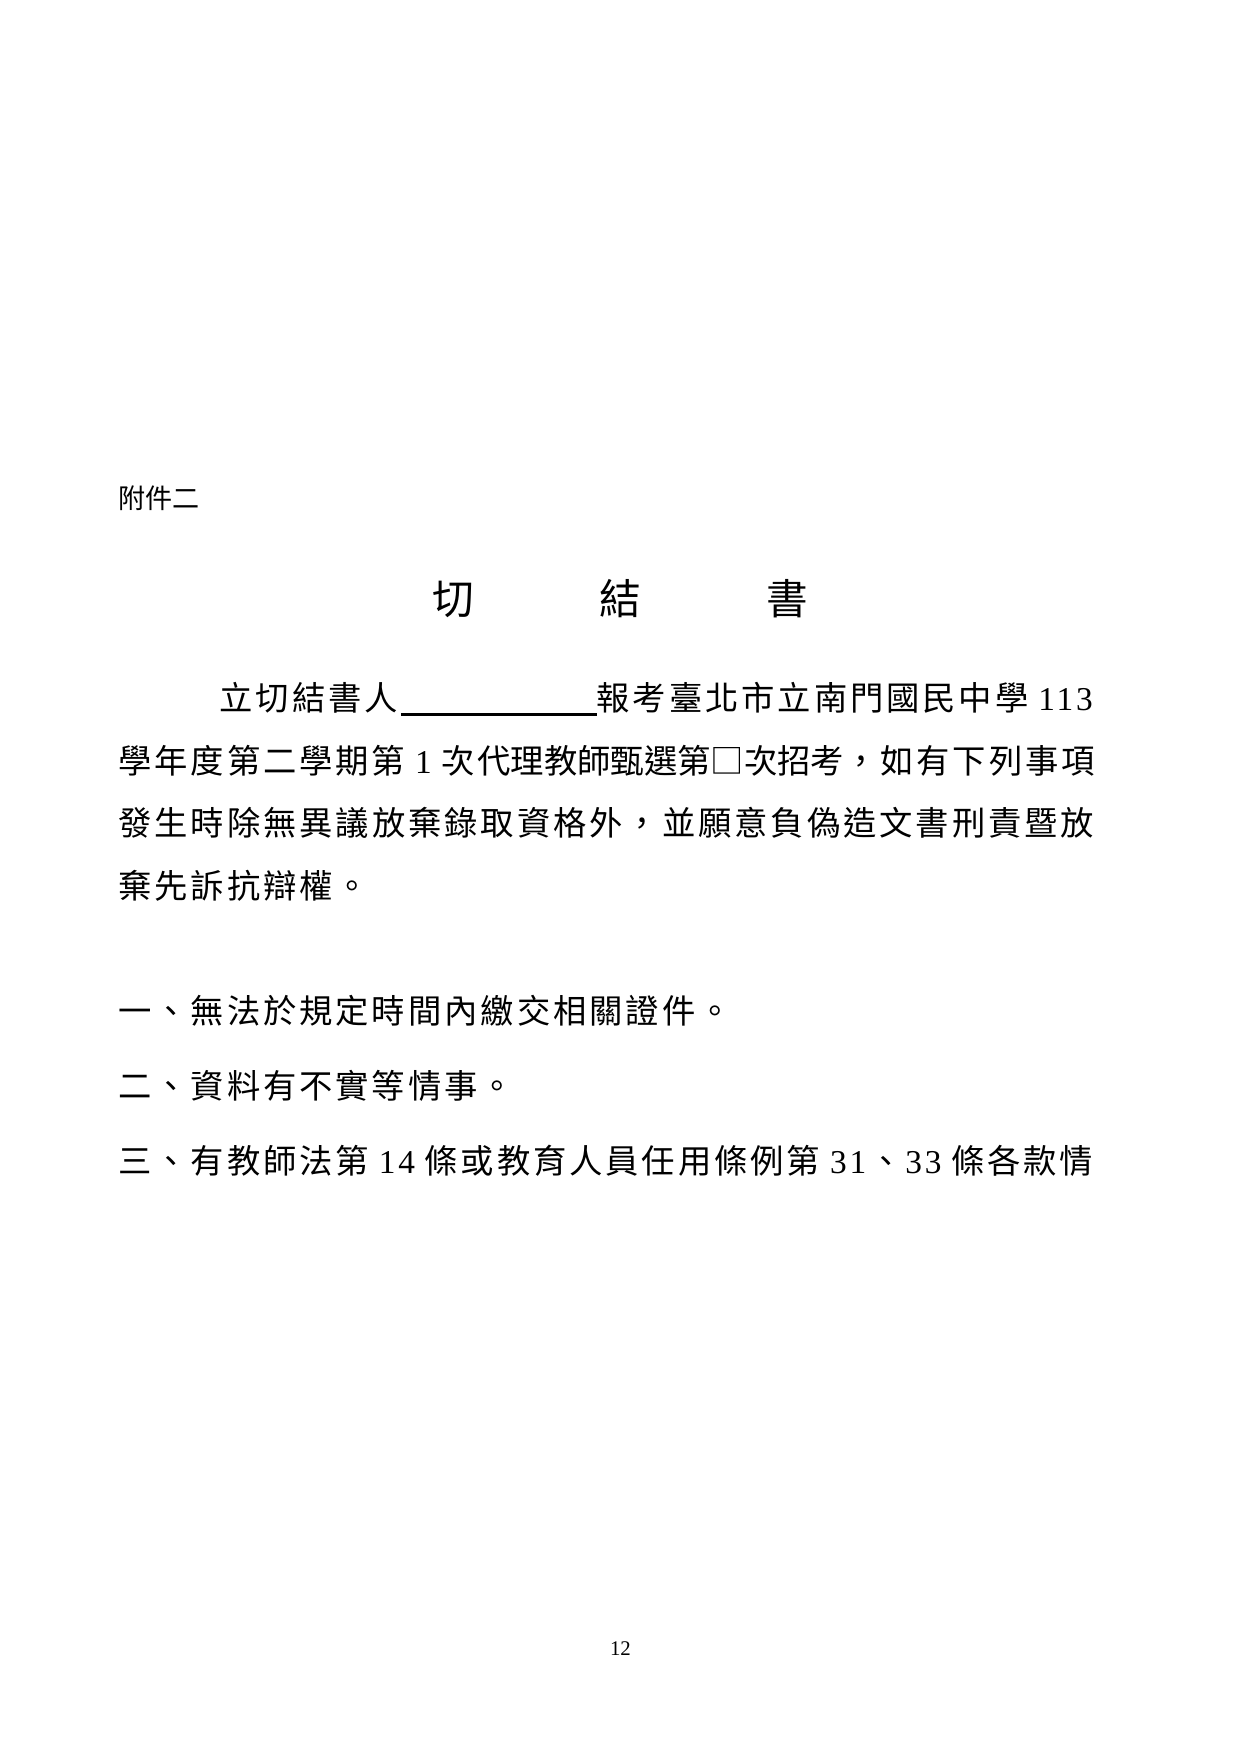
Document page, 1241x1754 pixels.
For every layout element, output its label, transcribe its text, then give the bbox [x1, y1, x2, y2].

text 切 結 書 [118, 555, 1122, 617]
text 附件二 [118, 455, 1122, 517]
text 二、資料有不實等情事。 [118, 1042, 1110, 1105]
text 三、有教師法第14條或教育人員任用條例第31、33條各款情 [118, 1117, 1122, 1180]
text 一、無法於規定時間內繳交相關證件。 [118, 967, 1122, 1030]
text 立切結書人 報考臺北市立南門國民中學113學年度第二學期第1次代理教師甄選第□次招考，如有下列事項發生時除無異議放棄錄取資格外，並願意負偽造文書刑責暨放棄先訴抗辯權。 [118, 655, 1122, 905]
